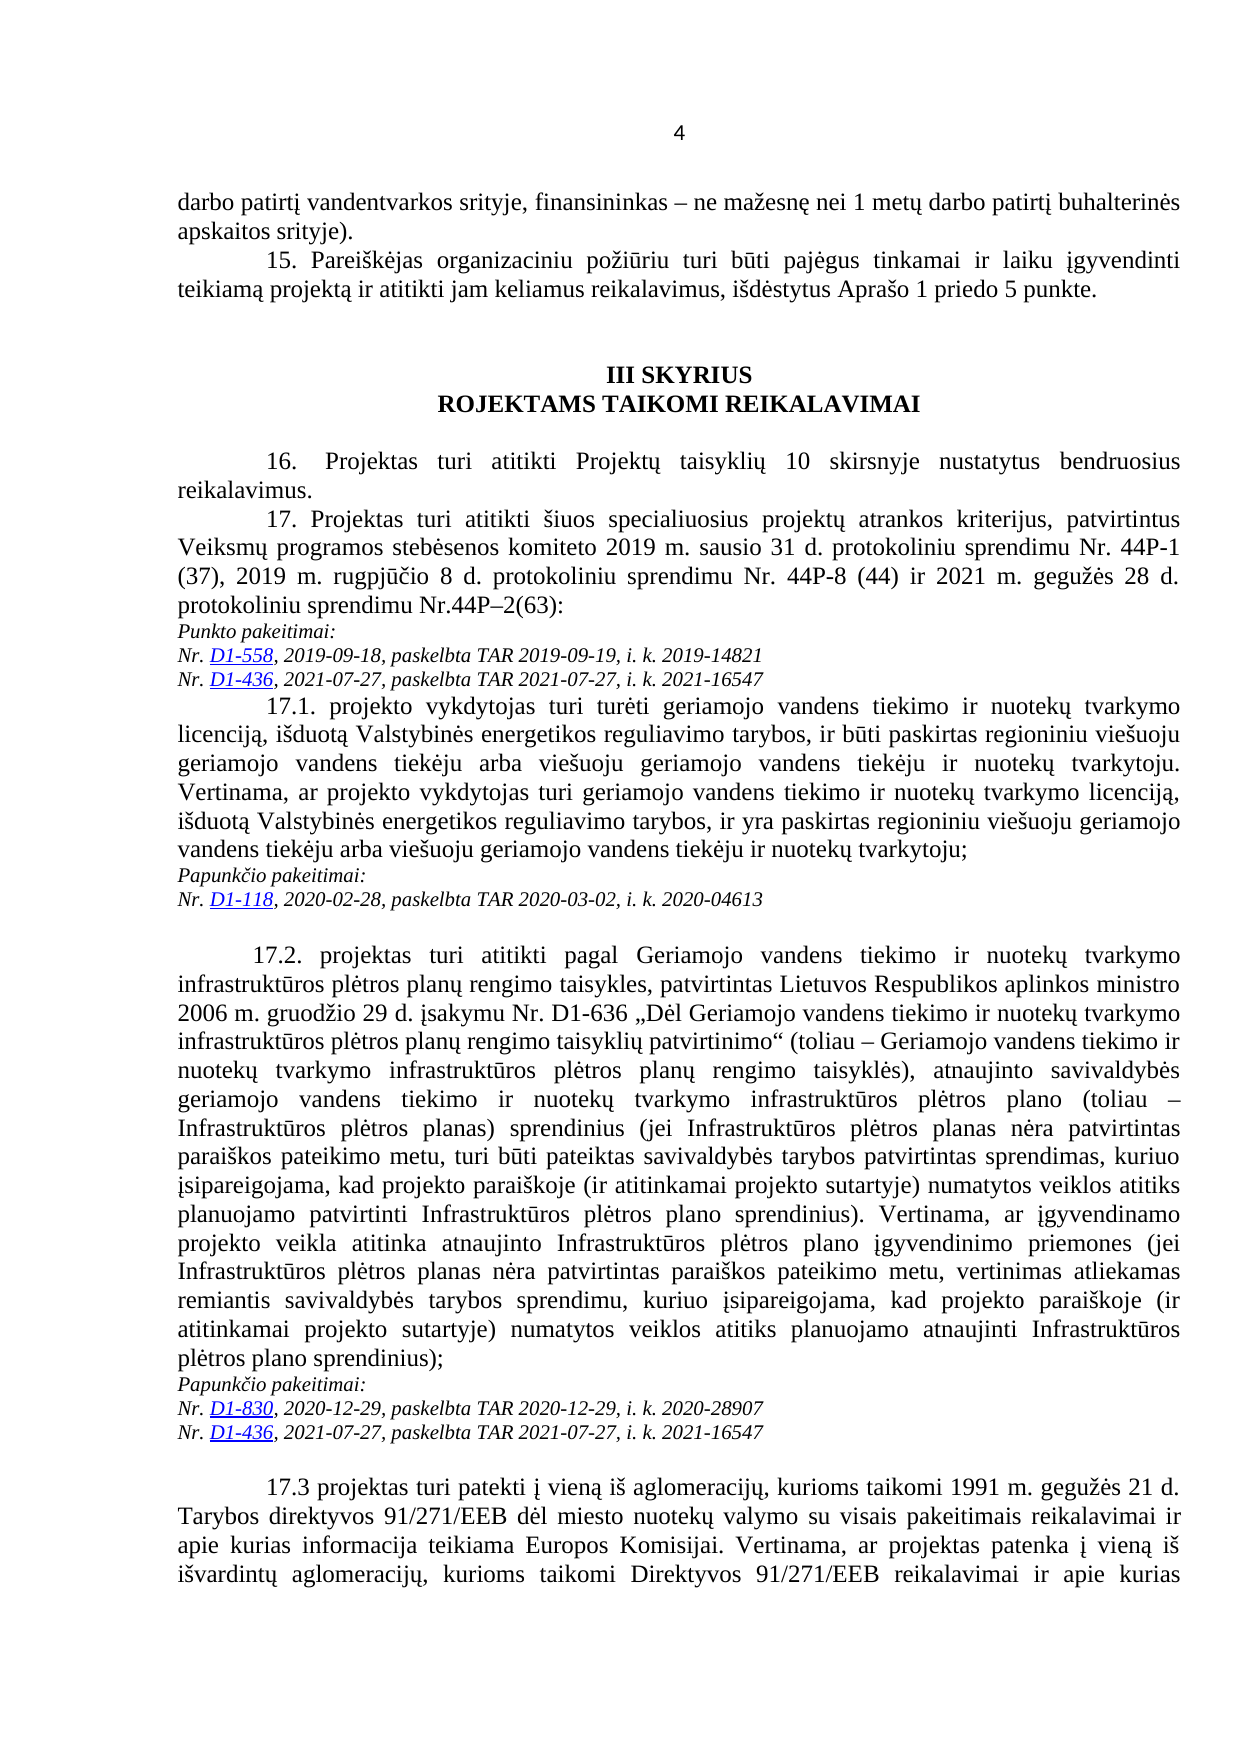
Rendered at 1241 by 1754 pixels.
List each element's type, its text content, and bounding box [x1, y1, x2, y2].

text Nr. D1-118, 2020-02-28, paskelbta TAR 2020-03-02, i. k. 2020-04613 [177, 887, 1181, 911]
text Punkto pakeitimai: [177, 619, 1181, 643]
text 17. Projektas turi atitikti šiuos specialiuosius projektų atrankos kriterijus, patvirtintus Veiksmų programos stebėsenos komiteto 2019 m. sausio 31 d. protokoliniu sprendimu Nr. 44P-1 (37), 2019 m. rugpjūčio 8 d. protokoliniu sprendimu Nr. 44P-8 (44) ir 2021 m. gegužės 28 d. protokoliniu sprendimu Nr.44P–2(63): [177, 504, 1181, 619]
text Nr. D1-436, 2021-07-27, paskelbta TAR 2021-07-27, i. k. 2021-16547 [177, 1419, 1181, 1444]
text ROJEKTAMS TAIKOMI REIKALAVIMAI [177, 389, 1181, 417]
text 17.1. projekto vykdytojas turi turėti geriamojo vandens tiekimo ir nuotekų tvarkymo licenciją, išduotą Valstybinės energetikos reguliavimo tarybos, ir būti paskirtas regioniniu viešuoju geriamojo vandens tiekėju arba viešuoju geriamojo vandens tiekėju ir nuotekų tvarkytoju. Vertinama, ar projekto vykdytojas turi geriamojo vandens tiekimo ir nuotekų tvarkymo licenciją, išduotą Valstybinės energetikos reguliavimo tarybos, ir yra paskirtas regioniniu viešuoju geriamojo vandens tiekėju arba viešuoju geriamojo vandens tiekėju ir nuotekų tvarkytoju; [177, 691, 1181, 863]
text Papunkčio pakeitimai: [177, 1371, 1181, 1396]
text 16. Projektas turi atitikti Projektų taisyklių 10 skirsnyje nustatytus bendruosius reikalavimus. [177, 446, 1181, 504]
text darbo patirtį vandentvarkos srityje, finansininkas – ne mažesnę nei 1 metų darbo patirtį buhalterinės apskaitos srityje). [177, 187, 1181, 245]
text Nr. D1-436, 2021-07-27, paskelbta TAR 2021-07-27, i. k. 2021-16547 [177, 667, 1181, 691]
text 15. Pareiškėjas organizaciniu požiūriu turi būti pajėgus tinkamai ir laiku įgyvendinti teikiamą projektą ir atitikti jam keliamus reikalavimus, išdėstytus Aprašo 1 priedo 5 punkte. [177, 245, 1181, 302]
text Nr. D1-830, 2020-12-29, paskelbta TAR 2020-12-29, i. k. 2020-28907 [177, 1396, 1181, 1419]
text Nr. D1-558, 2019-09-18, paskelbta TAR 2019-09-19, i. k. 2019-14821 [177, 643, 1181, 667]
text 17.2. projektas turi atitikti pagal Geriamojo vandens tiekimo ir nuotekų tvarkymo infrastruktūros plėtros planų rengimo taisykles, patvirtintas Lietuvos Respublikos aplinkos ministro 2006 m. gruodžio 29 d. įsakymu Nr. D1-636 „Dėl Geriamojo vandens tiekimo ir nuotekų tvarkymo infrastruktūros plėtros planų rengimo taisyklių patvirtinimo“ (toliau – Geriamojo vandens tiekimo ir nuotekų tvarkymo infrastruktūros plėtros planų rengimo taisyklės), atnaujinto savivaldybės geriamojo vandens tiekimo ir nuotekų tvarkymo infrastruktūros plėtros plano (toliau – Infrastruktūros plėtros planas) sprendinius (jei Infrastruktūros plėtros planas nėra patvirtintas paraiškos pateikimo metu, turi būti pateiktas savivaldybės tarybos patvirtintas sprendimas, kuriuo įsipareigojama, kad projekto paraiškoje (ir atitinkamai projekto sutartyje) numatytos veiklos atitiks planuojamo patvirtinti Infrastruktūros plėtros plano sprendinius). Vertinama, ar įgyvendinamo projekto veikla atitinka atnaujinto Infrastruktūros plėtros plano įgyvendinimo priemones (jei Infrastruktūros plėtros planas nėra patvirtintas paraiškos pateikimo metu, vertinimas atliekamas remiantis savivaldybės tarybos sprendimu, kuriuo įsipareigojama, kad projekto paraiškoje (ir atitinkamai projekto sutartyje) numatytos veiklos atitiks planuojamo atnaujinti Infrastruktūros plėtros plano sprendinius); [177, 940, 1181, 1371]
text III SKYRIUS [177, 360, 1181, 389]
text 17.3 projektas turi patekti į vieną iš aglomeracijų, kurioms taikomi 1991 m. gegužės 21 d. Tarybos direktyvos 91/271/EEB dėl miesto nuotekų valymo su visais pakeitimais reikalavimai ir apie kurias informacija teikiama Europos Komisijai. Vertinama, ar projektas patenka į vieną iš išvardintų aglomeracijų, kurioms taikomi Direktyvos 91/271/EEB reikalavimai ir apie kurias [177, 1472, 1181, 1587]
text Papunkčio pakeitimai: [177, 863, 1181, 887]
